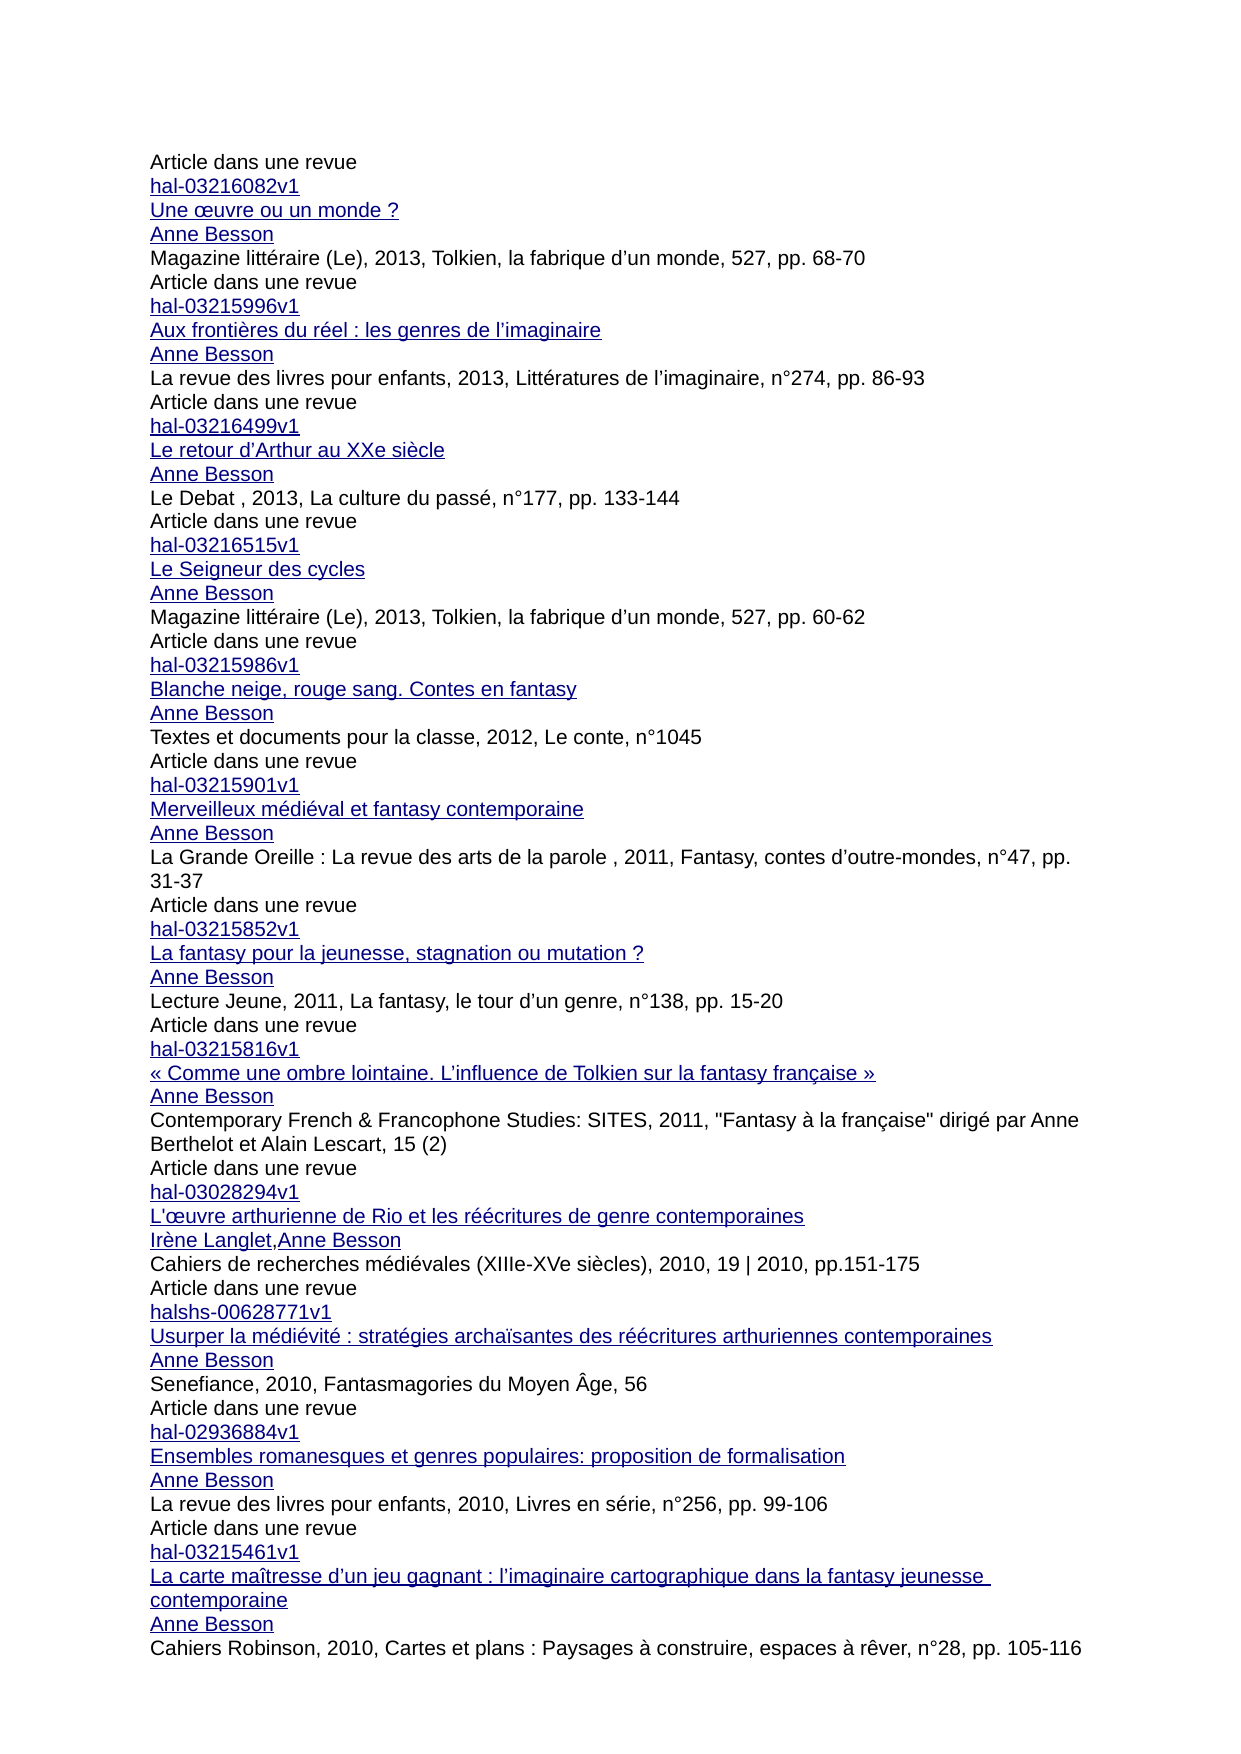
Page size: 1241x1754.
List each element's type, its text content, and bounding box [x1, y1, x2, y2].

table_cell « Comme une ombre lointaine. L’influence de Tolkien sur la fantasy française » Anne Besson Contemporary French & Francophone Studies: SITES, 2011, "Fantasy à la française" dirigé par Anne Berthelot et Alain Lescart, 15 (2) Article dans une revue hal-03028294v1 [150, 1060, 1090, 1204]
table_cell Ensembles romanesques et genres populaires: proposition de formalisation Anne Besson La revue des livres pour enfants, 2010, Livres en série, n°256, pp. 99-106 Article dans une revue hal-03215461v1 [150, 1444, 1090, 1563]
table_cell Usurper la médiévité : stratégies archaïsantes des réécritures arthuriennes contemporaines Anne Besson Senefiance, 2010, Fantasmagories du Moyen Âge, 56 Article dans une revue hal-02936884v1 [150, 1324, 1090, 1444]
table_cell Le Seigneur des cycles Anne Besson Magazine littéraire (Le), 2013, Tolkien, la fabrique d’un monde, 527, pp. 60-62 Article dans une revue hal-03215986v1 [150, 557, 1090, 677]
table_cell Le retour d’Arthur au XXe siècle Anne Besson Le Debat , 2013, La culture du passé, n°177, pp. 133-144 Article dans une revue hal-03216515v1 [150, 438, 1090, 557]
table_cell Une œuvre ou un monde ? Anne Besson Magazine littéraire (Le), 2013, Tolkien, la fabrique d’un monde, 527, pp. 68-70 Article dans une revue hal-03215996v1 [150, 198, 1090, 318]
table_cell Merveilleux médiéval et fantasy contemporaine Anne Besson La Grande Oreille : La revue des arts de la parole , 2011, Fantasy, contes d’outre-mondes, n°47, pp. 31-37 Article dans une revue hal-03215852v1 [150, 797, 1090, 941]
table_cell L'œuvre arthurienne de Rio et les réécritures de genre contemporaines Irène Langlet,Anne Besson Cahiers de recherches médiévales (XIIIe-XVe siècles), 2010, 19 | 2010, pp.151-175 Article dans une revue halshs-00628771v1 [150, 1204, 1090, 1324]
table_cell La carte maîtresse d’un jeu gagnant : l’imaginaire cartographique dans la fantasy jeunesse contemporaine Anne Besson Cahiers Robinson, 2010, Cartes et plans : Paysages à construire, espaces à rêver, n°28, pp. 105-116 [150, 1564, 1090, 1659]
table_cell Aux frontières du réel : les genres de l’imaginaire Anne Besson La revue des livres pour enfants, 2013, Littératures de l’imaginaire, n°274, pp. 86-93 Article dans une revue hal-03216499v1 [150, 318, 1090, 437]
table_cell Blanche neige, rouge sang. Contes en fantasy Anne Besson Textes et documents pour la classe, 2012, Le conte, n°1045 Article dans une revue hal-03215901v1 [150, 677, 1090, 797]
table_cell Article dans une revue hal-03216082v1 [150, 150, 1090, 198]
table_cell La fantasy pour la jeunesse, stagnation ou mutation ? Anne Besson Lecture Jeune, 2011, La fantasy, le tour d’un genre, n°138, pp. 15-20 Article dans une revue hal-03215816v1 [150, 941, 1090, 1060]
